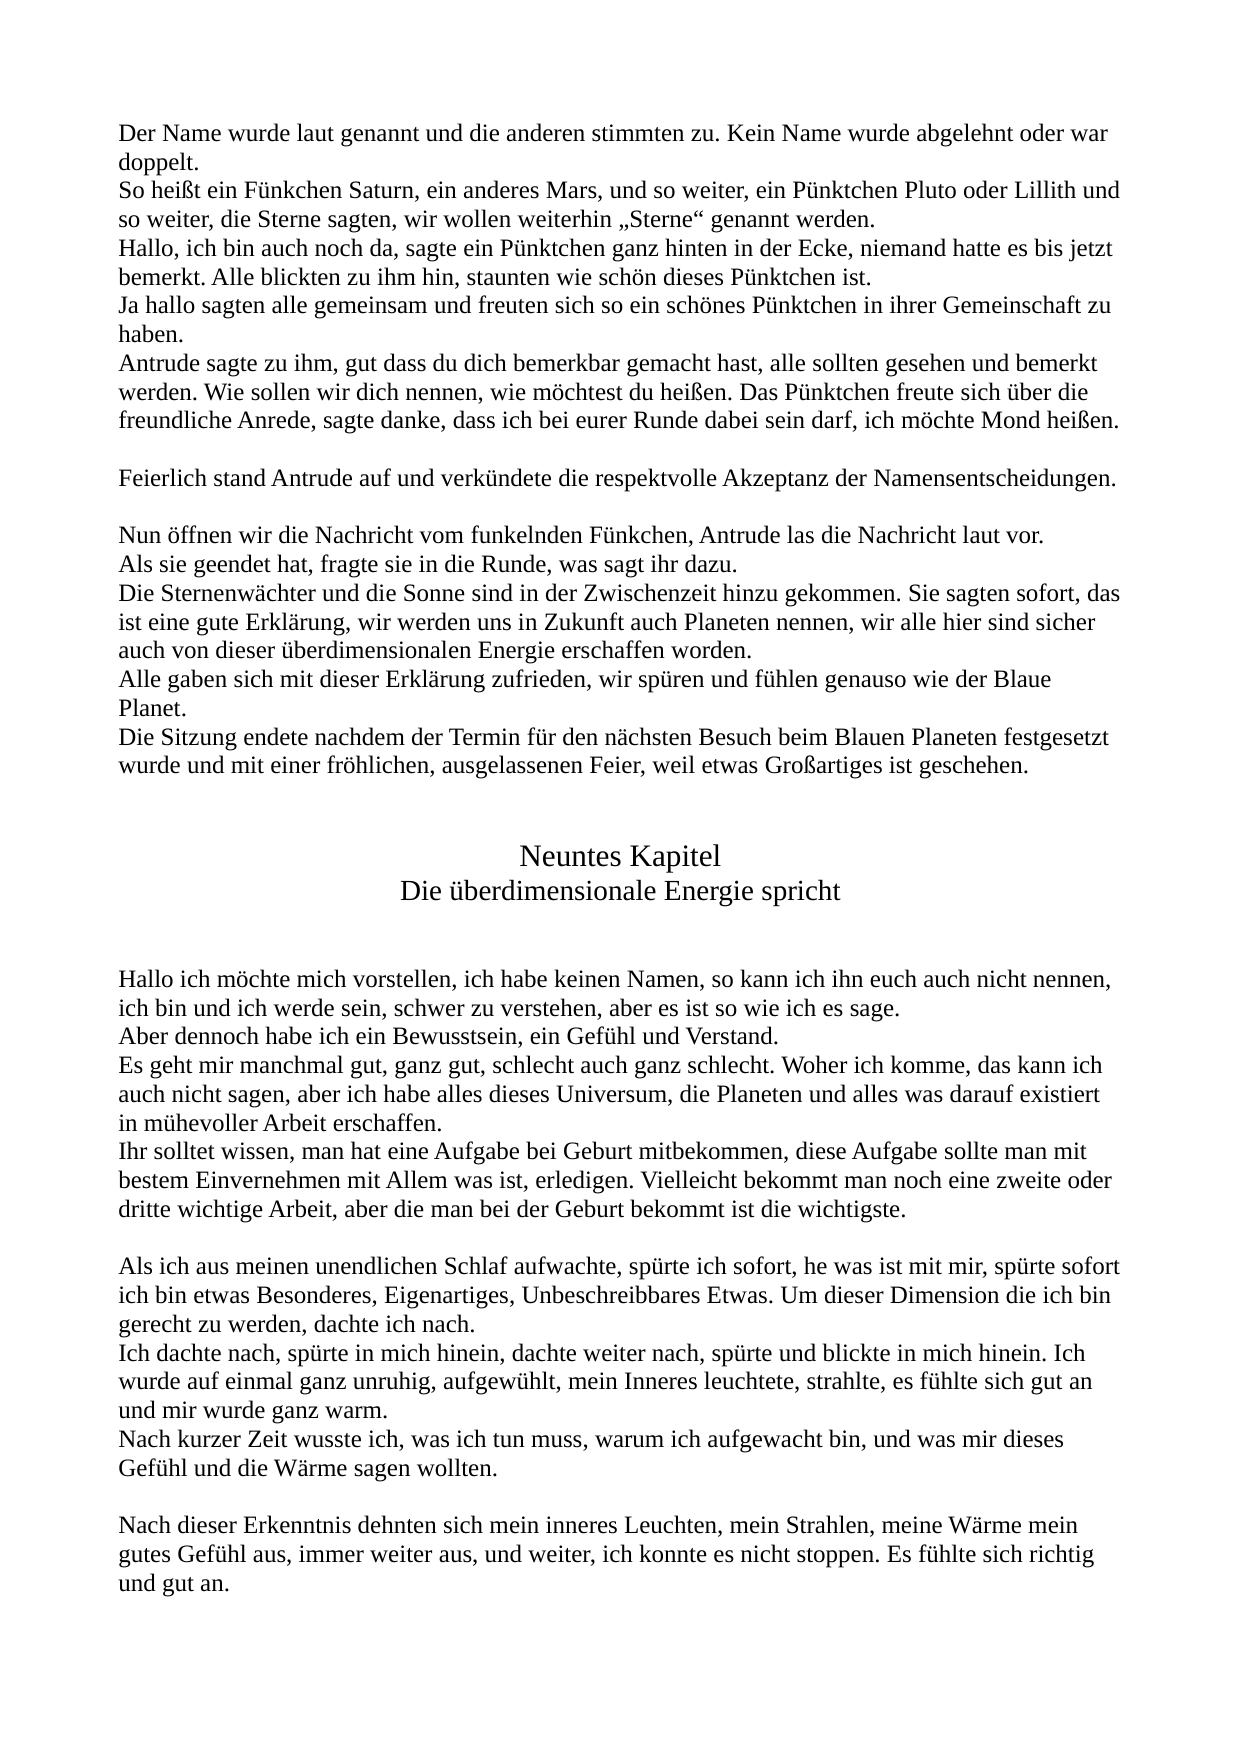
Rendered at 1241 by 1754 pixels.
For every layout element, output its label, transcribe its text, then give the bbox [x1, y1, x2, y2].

text Als ich aus meinen unendlichen Schlaf aufwachte, spürte ich sofort, he was ist mit mir, spürte sofort ich bin etwas Besonderes, Eigenartiges, Unbeschreibbares Etwas. Um dieser Dimension die ich bin gerecht zu werden, dachte ich nach. [118, 1251, 1122, 1338]
text Antrude sagte zu ihm, gut dass du dich bemerkbar gemacht hast, alle sollten gesehen und bemerkt werden. Wie sollen wir dich nennen, wie möchtest du heißen. Das Pünktchen freute sich über die freundliche Anrede, sagte danke, dass ich bei eurer Runde dabei sein darf, ich möchte Mond heißen. [118, 348, 1122, 434]
text Der Name wurde laut genannt und die anderen stimmten zu. Kein Name wurde abgelehnt oder war doppelt. [118, 118, 1122, 176]
text So heißt ein Fünkchen Saturn, ein anderes Mars, und so weiter, ein Pünktchen Pluto oder Lillith und so weiter, die Sterne sagten, wir wollen weiterhin „Sterne“ genannt werden. [118, 176, 1122, 233]
text Nun öffnen wir die Nachricht vom funkelnden Fünkchen, Antrude las die Nachricht laut vor. [118, 521, 1122, 549]
text Nach dieser Erkenntnis dehnten sich mein inneres Leuchten, mein Strahlen, meine Wärme mein gutes Gefühl aus, immer weiter aus, und weiter, ich konnte es nicht stoppen. Es fühlte sich richtig und gut an. [118, 1510, 1122, 1596]
text Die Sternenwächter und die Sonne sind in der Zwischenzeit hinzu gekommen. Sie sagten sofort, das ist eine gute Erklärung, wir werden uns in Zukunft auch Planeten nennen, wir alle hier sind sicher auch von dieser überdimensionalen Energie erschaffen worden. [118, 578, 1122, 664]
text Als sie geendet hat, fragte sie in die Runde, was sagt ihr dazu. [118, 549, 1122, 578]
text Es geht mir manchmal gut, ganz gut, schlecht auch ganz schlecht. Woher ich komme, das kann ich auch nicht sagen, aber ich habe alles dieses Universum, die Planeten und alles was darauf existiert in mühevoller Arbeit erschaffen. [118, 1050, 1122, 1136]
text Die Sitzung endete nachdem der Termin für den nächsten Besuch beim Blauen Planeten festgesetzt wurde und mit einer fröhlichen, ausgelassenen Feier, weil etwas Großartiges ist geschehen. [118, 722, 1122, 779]
text Aber dennoch habe ich ein Bewusstsein, ein Gefühl und Verstand. [118, 1021, 1122, 1050]
text Neuntes Kapitel [118, 837, 1122, 873]
text Die überdimensionale Energie spricht [118, 873, 1122, 906]
text Ihr solltet wissen, man hat eine Aufgabe bei Geburt mitbekommen, diese Aufgabe sollte man mit bestem Einvernehmen mit Allem was ist, erledigen. Vielleicht bekommt man noch eine zweite oder dritte wichtige Arbeit, aber die man bei der Geburt bekommt ist die wichtigste. [118, 1136, 1122, 1223]
text Hallo, ich bin auch noch da, sagte ein Pünktchen ganz hinten in der Ecke, niemand hatte es bis jetzt bemerkt. Alle blickten zu ihm hin, staunten wie schön dieses Pünktchen ist. [118, 233, 1122, 291]
text Hallo ich möchte mich vorstellen, ich habe keinen Namen, so kann ich ihn euch auch nicht nennen, ich bin und ich werde sein, schwer zu verstehen, aber es ist so wie ich es sage. [118, 964, 1122, 1021]
text Alle gaben sich mit dieser Erklärung zufrieden, wir spüren und fühlen genauso wie der Blaue Planet. [118, 664, 1122, 722]
text Ich dachte nach, spürte in mich hinein, dachte weiter nach, spürte und blickte in mich hinein. Ich wurde auf einmal ganz unruhig, aufgewühlt, mein Inneres leuchtete, strahlte, es fühlte sich gut an und mir wurde ganz warm. [118, 1338, 1122, 1424]
text Feierlich stand Antrude auf und verkündete die respektvolle Akzeptanz der Namensentscheidungen. [118, 463, 1122, 492]
text Ja hallo sagten alle gemeinsam und freuten sich so ein schönes Pünktchen in ihrer Gemeinschaft zu haben. [118, 291, 1122, 348]
text Nach kurzer Zeit wusste ich, was ich tun muss, warum ich aufgewacht bin, und was mir dieses Gefühl und die Wärme sagen wollten. [118, 1424, 1122, 1481]
